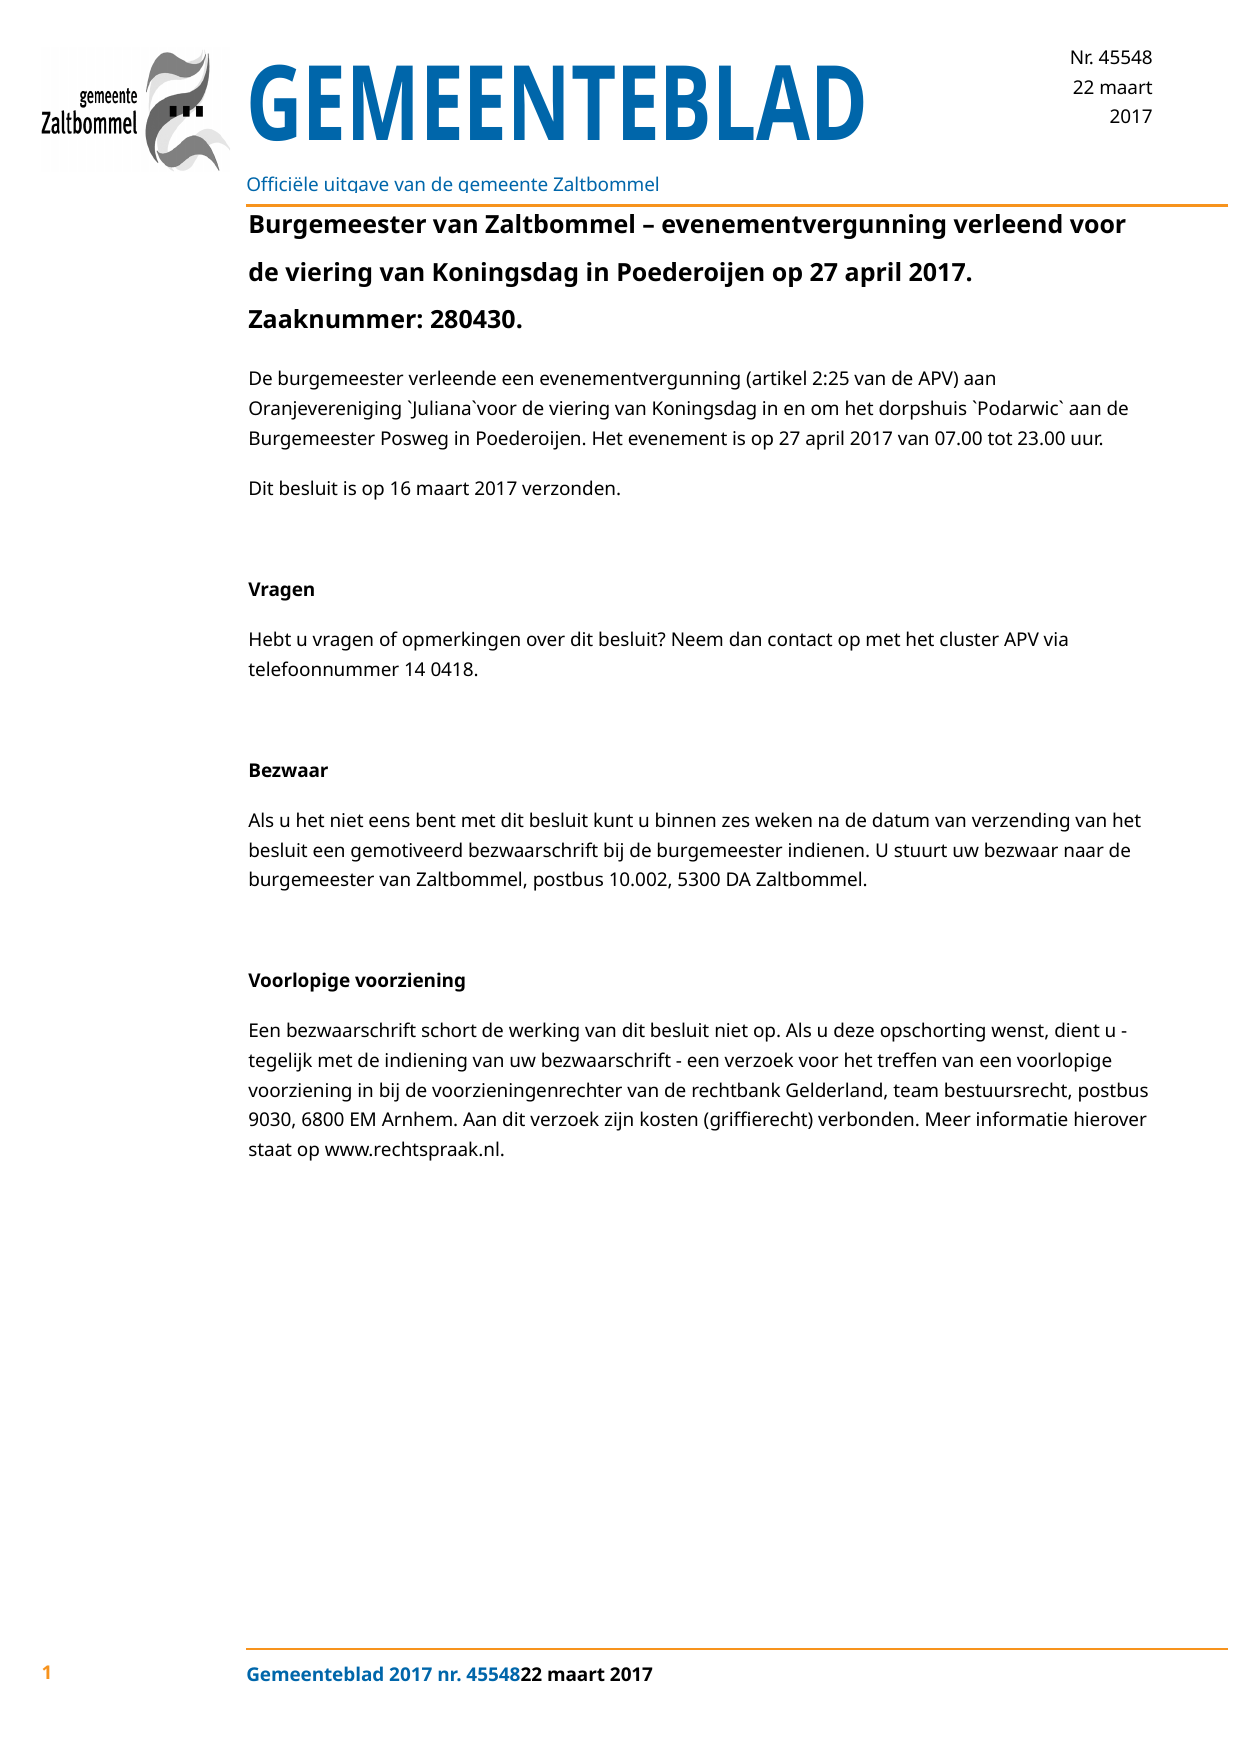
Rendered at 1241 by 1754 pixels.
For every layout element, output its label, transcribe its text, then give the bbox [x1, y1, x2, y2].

text De burgemeester verleende een evenementvergunning (artikel 2:25 van de APV) aan Oranjevereniging `Juliana`voor de viering van Koningsdag in en om het dorpshuis `Podarwic` aan de Burgemeester Posweg in Poederoijen. Het evenement is op 27 april 2017 van 07.00 tot 23.00 uur. [248, 366, 1152, 450]
text Burgemeester van Zaltbommel – evenementvergunning verleend voor de viering van Koningsdag in Poederoijen op 27 april 2017. Zaaknummer: 280430. [248, 207, 1152, 336]
text Dit besluit is op 16 maart 2017 verzonden. [248, 475, 1152, 501]
text Hebt u vragen of opmerkingen over dit besluit? Neem dan contact op met het cluster APV via telefoonnummer 14 0418. [248, 626, 1152, 682]
text Bezwaar [248, 757, 1152, 782]
text Als u het niet eens bent met dit besluit kunt u binnen zes weken na de datum van verzending van het besluit een gemotiveerd bezwaarschrift bij de burgemeester indienen. U stuurt uw bezwaar naar de burgemeester van Zaltbommel, postbus 10.002, 5300 DA Zaltbommel. [248, 807, 1152, 892]
text Vragen [248, 576, 1152, 602]
text Voorlopige voorziening [248, 967, 1152, 993]
text Een bezwaarschrift schort de werking van dit besluit niet op. Als u deze opschorting wenst, dient u - tegelijk met de indiening van uw bezwaarschrift - een verzoek voor het treffen van een voorlopige voorziening in bij de voorzieningenrechter van de rechtbank Gelderland, team bestuursrecht, postbus 9030, 6800 EM Arnhem. Aan dit verzoek zijn kosten (griffierecht) verbonden. Meer informatie hierover staat op www.rechtspraak.nl. [248, 1018, 1152, 1162]
picture [41, 47, 231, 172]
